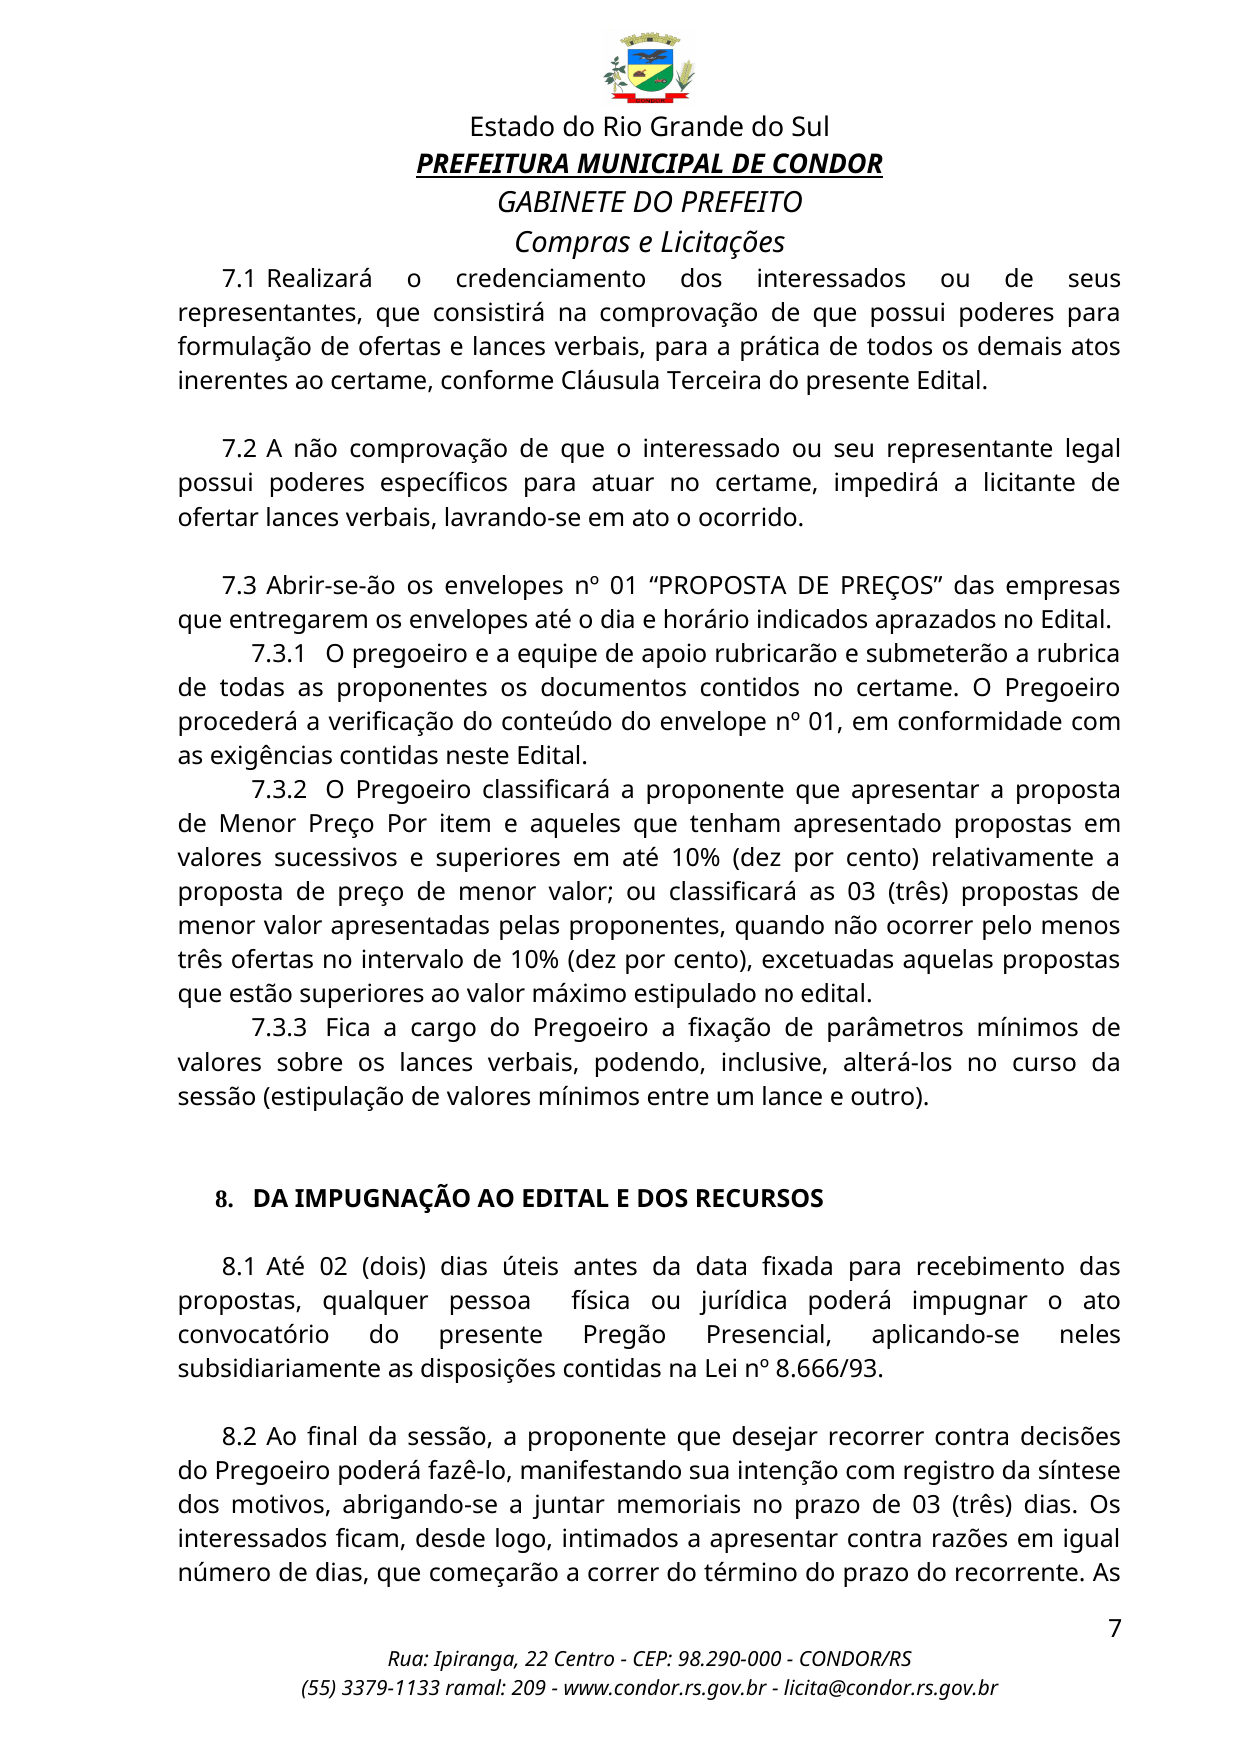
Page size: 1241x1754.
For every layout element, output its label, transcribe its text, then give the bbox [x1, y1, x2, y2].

list Ao final da sessão, a proponente que desejar recorrer contra decisões do Pregoeiro poderá fazê-lo, manifestando sua intenção com registro da síntese dos motivos, abrigando-se a juntar memoriais no prazo de 03 (três) dias. Os interessados ficam, desde logo, intimados a apresentar contra razões em igual número de dias, que começarão a correr do término do prazo do recorrente. As [177, 1419, 1122, 1589]
list O Pregoeiro classificará a proponente que apresentar a proposta de Menor Preço Por item e aqueles que tenham apresentado propostas em valores sucessivos e superiores em até 10% (dez por cento) relativamente a proposta de preço de menor valor; ou classificará as 03 (três) propostas de menor valor apresentadas pelas proponentes, quando não ocorrer pelo menos três ofertas no intervalo de 10% (dez por cento), excetuadas aquelas propostas que estão superiores ao valor máximo estipulado no edital. [177, 772, 1122, 1010]
list Fica a cargo do Pregoeiro a fixação de parâmetros mínimos de valores sobre os lances verbais, podendo, inclusive, alterá-los no curso da sessão (estipulação de valores mínimos entre um lance e outro). [177, 1010, 1122, 1112]
list Até 02 (dois) dias úteis antes da data fixada para recebimento das propostas, qualquer pessoa física ou jurídica poderá impugnar o ato convocatório do presente Pregão Presencial, aplicando-se neles subsidiariamente as disposições contidas na Lei nº 8.666/93. [177, 1248, 1122, 1385]
picture [602, 29, 698, 108]
list Realizará o credenciamento dos interessados ou de seus representantes, que consistirá na comprovação de que possui poderes para formulação de ofertas e lances verbais, para a prática de todos os demais atos inerentes ao certame, conforme Cláusula Terceira do presente Edital. [177, 261, 1122, 397]
list O pregoeiro e a equipe de apoio rubricarão e submeterão a rubrica de todas as proponentes os documentos contidos no certame. O Pregoeiro procederá a verificação do conteúdo do envelope nº 01, em conformidade com as exigências contidas neste Edital. [177, 635, 1122, 772]
list Abrir-se-ão os envelopes nº 01 “PROPOSTA DE PREÇOS” das empresas que entregarem os envelopes até o dia e horário indicados aprazados no Edital. [177, 567, 1122, 635]
list DA IMPUGNAÇÃO AO EDITAL E DOS RECURSOS [215, 1180, 1122, 1214]
list A não comprovação de que o interessado ou seu representante legal possui poderes específicos para atuar no certame, impedirá a licitante de ofertar lances verbais, lavrando-se em ato o ocorrido. [177, 431, 1122, 533]
